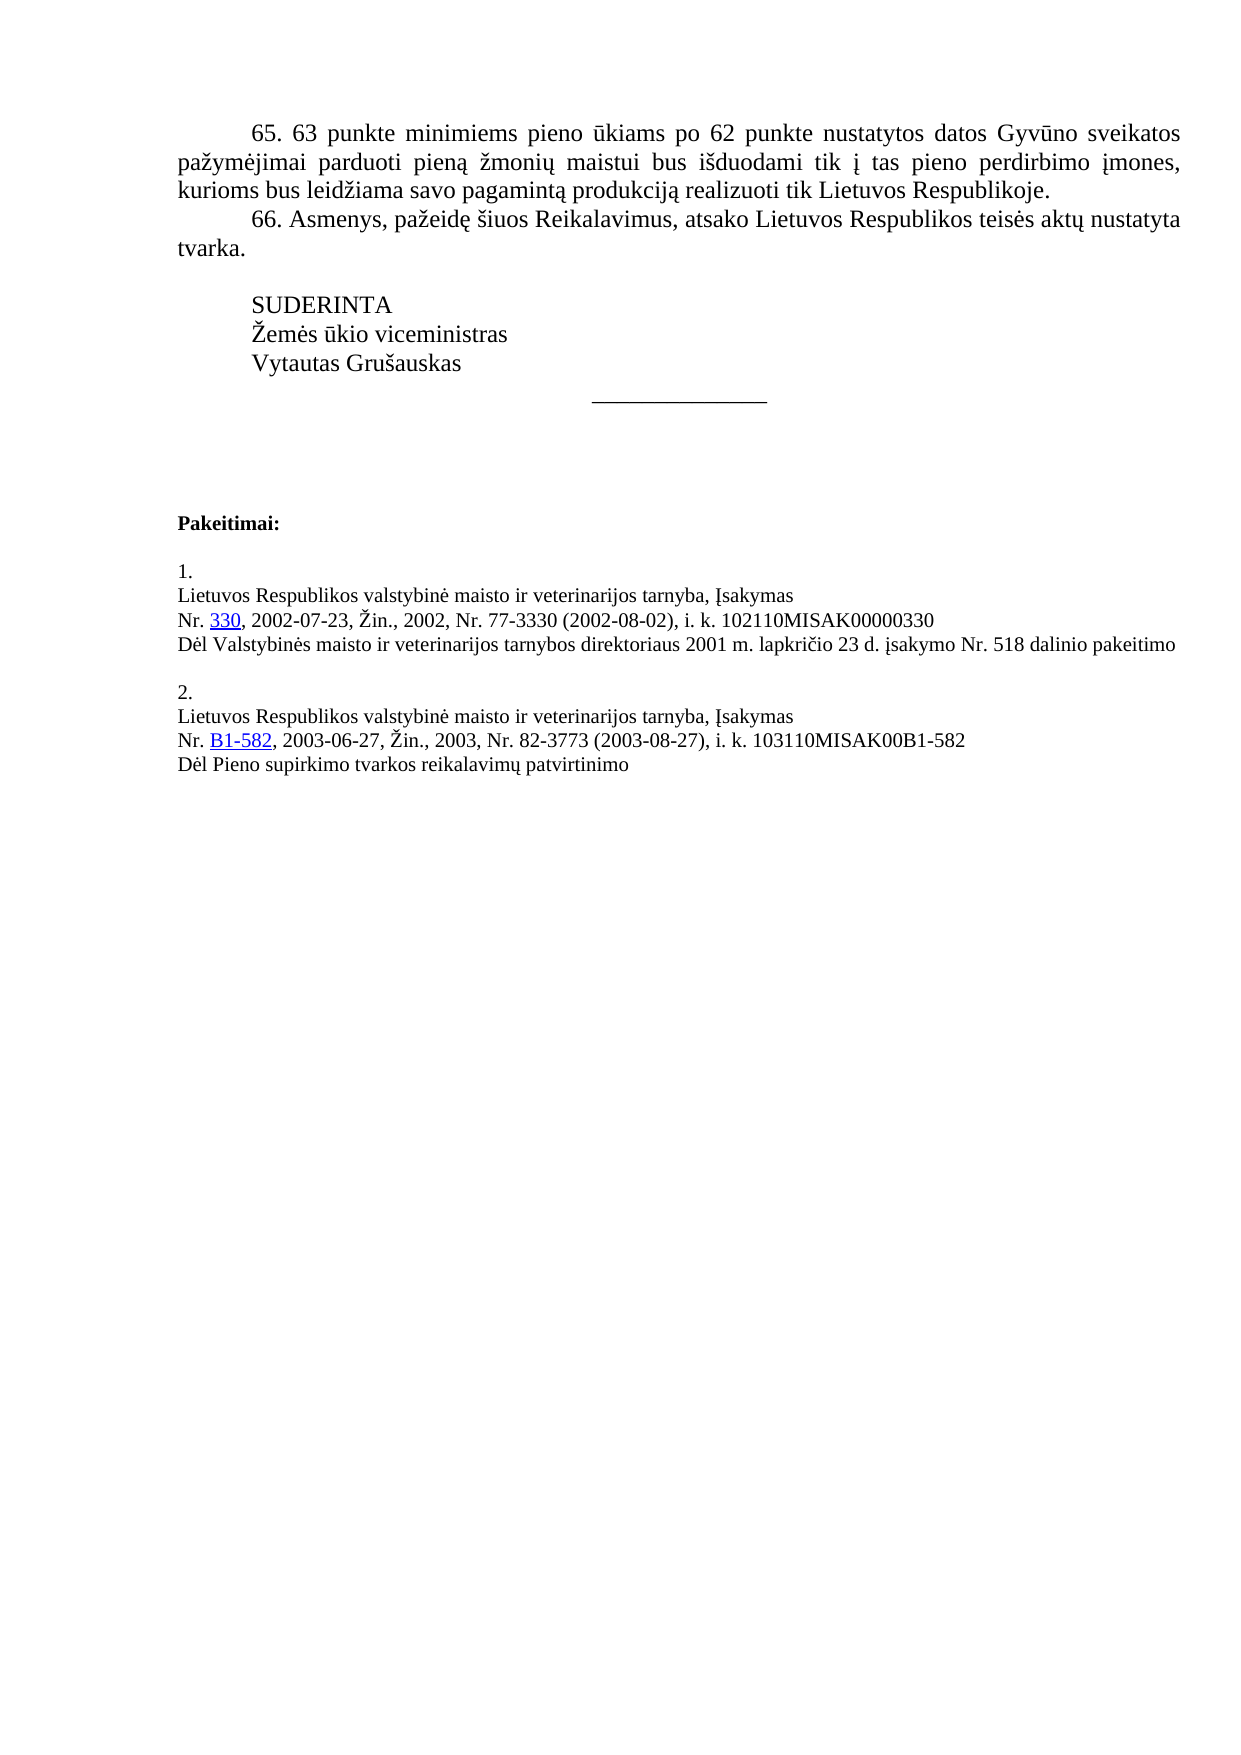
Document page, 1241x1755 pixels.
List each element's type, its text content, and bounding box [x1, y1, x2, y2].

text 65. 63 punkte minimiems pieno ūkiams po 62 punkte nustatytos datos Gyvūno sveikatos pažymėjimai parduoti pieną žmonių maistui bus išduodami tik į tas pieno perdirbimo įmones, kurioms bus leidžiama savo pagamintą produkciją realizuoti tik Lietuvos Respublikoje. [177, 118, 1181, 204]
text Lietuvos Respublikos valstybinė maisto ir veterinarijos tarnyba, Įsakymas [177, 704, 1181, 728]
text Dėl Valstybinės maisto ir veterinarijos tarnybos direktoriaus 2001 m. lapkričio 23 d. įsakymo Nr. 518 dalinio pakeitimo [177, 632, 1181, 656]
text ______________ [177, 377, 1181, 406]
text 1. [177, 559, 1181, 583]
text 66. Asmenys, pažeidę šiuos Reikalavimus, atsako Lietuvos Respublikos teisės aktų nustatyta tvarka. [177, 204, 1181, 262]
text 2. [177, 680, 1181, 704]
text Pakeitimai: [177, 511, 1181, 535]
text Vytautas Grušauskas [177, 348, 1181, 377]
text Žemės ūkio viceministras [177, 319, 1181, 348]
text Lietuvos Respublikos valstybinė maisto ir veterinarijos tarnyba, Įsakymas [177, 583, 1181, 607]
text Nr. 330, 2002-07-23, Žin., 2002, Nr. 77-3330 (2002-08-02), i. k. 102110MISAK00000330 [177, 607, 1181, 632]
text SUDERINTA [177, 291, 1181, 319]
text Dėl Pieno supirkimo tvarkos reikalavimų patvirtinimo [177, 752, 1181, 776]
text Nr. B1-582, 2003-06-27, Žin., 2003, Nr. 82-3773 (2003-08-27), i. k. 103110MISAK00B1-582 [177, 728, 1181, 752]
